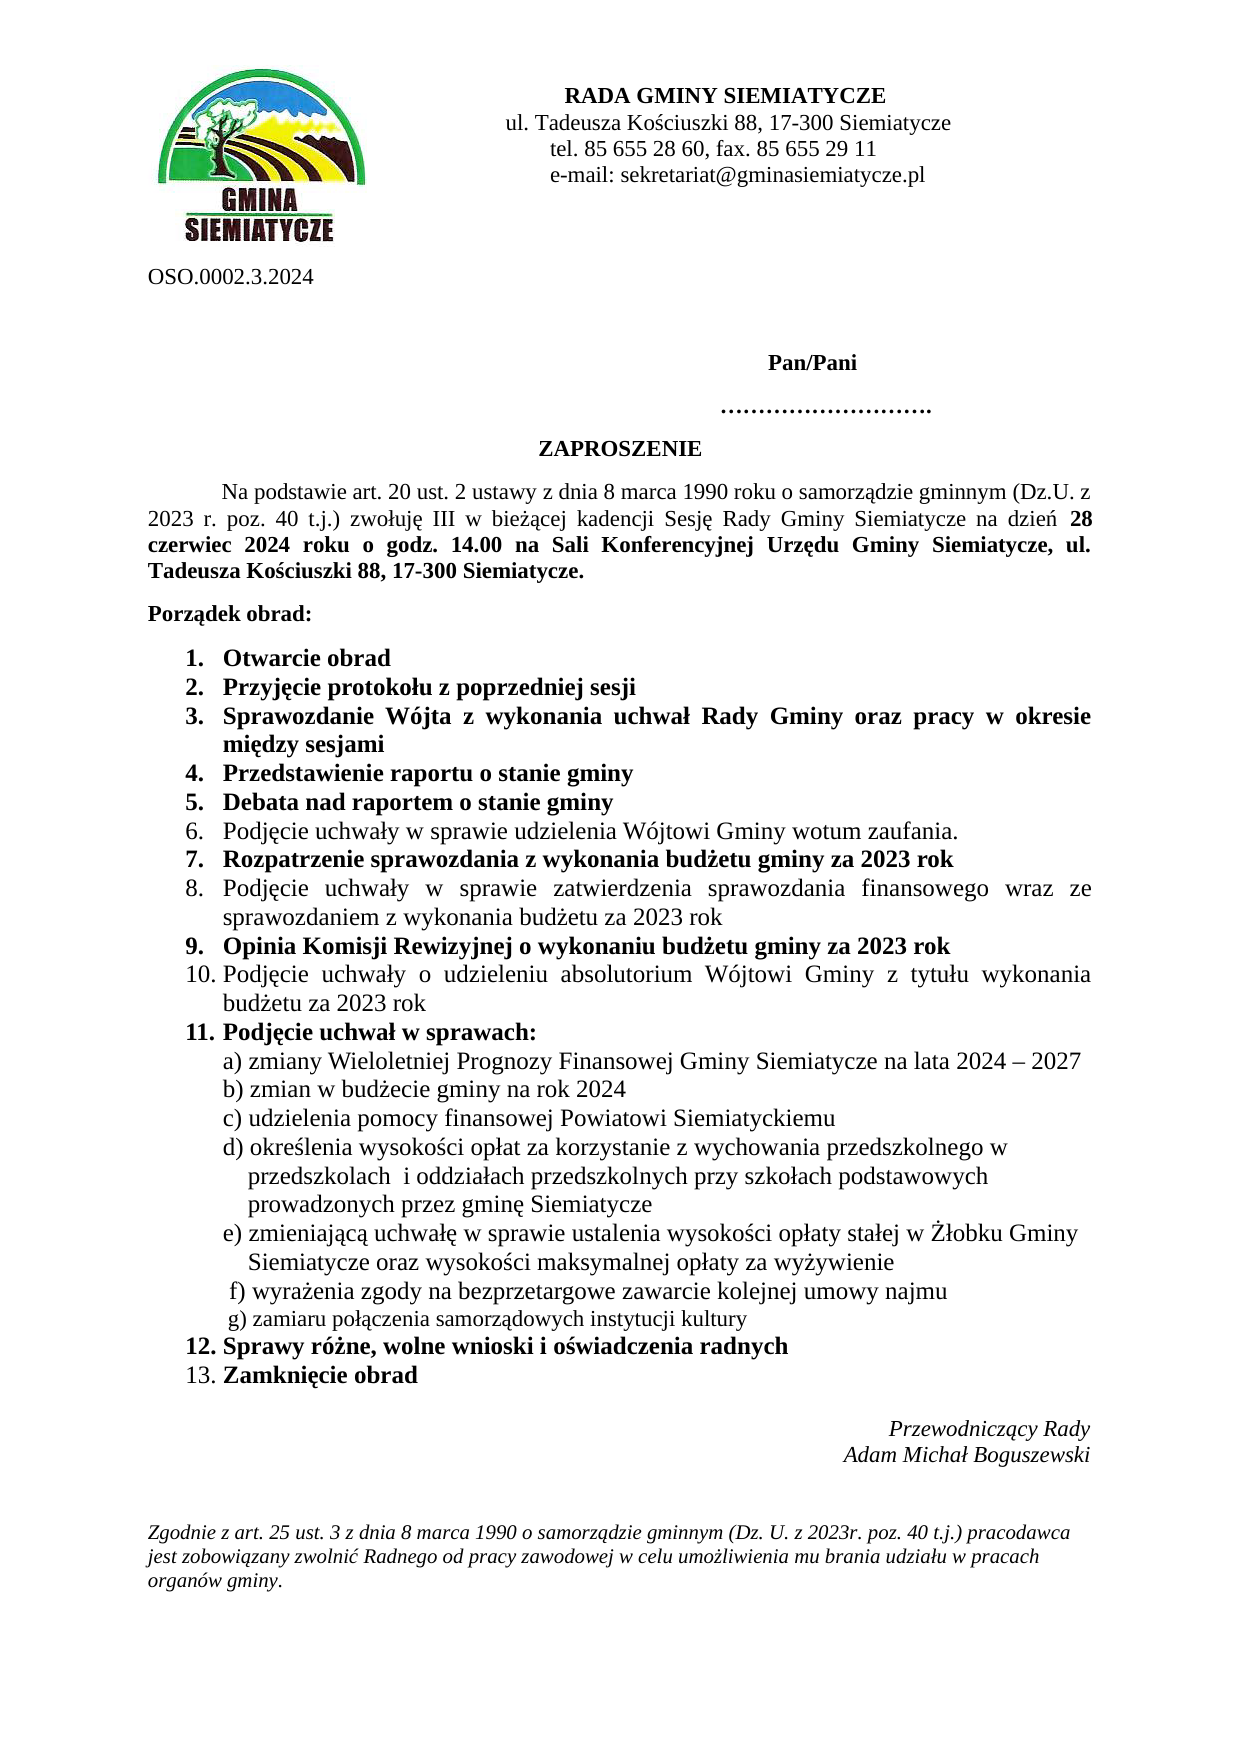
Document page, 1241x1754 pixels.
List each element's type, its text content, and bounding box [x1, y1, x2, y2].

text Adam Michał Boguszewski [148, 1441, 1093, 1467]
text c) udzielenia pomocy finansowej Powiatowi Siemiatyckiemu [223, 1103, 1093, 1132]
text f) wyrażenia zgody na bezprzetargowe zawarcie kolejnej umowy najmu [148, 1276, 1093, 1304]
text Przewodniczący Rady [148, 1415, 1093, 1441]
text ul. Tadeusza Kościuszki 88, 17-300 Siemiatycze [446, 109, 1072, 135]
text d) określenia wysokości opłat za korzystanie z wychowania przedszkolnego w [148, 1132, 1093, 1161]
text b) zmian w budżecie gminy na rok 2024 [223, 1074, 1093, 1103]
text Na podstawie art. 20 ust. 2 ustawy z dnia 8 marca 1990 roku o samorządzie gminnym (Dz.U. z 2023 r. poz. 40 t.j.) zwołuję III w bieżącej kadencji Sesję Rady Gminy Siemiatycze na dzień 28 czerwiec 2024 roku o godz. 14.00 na Sali Konferencyjnej Urzędu Gminy Siemiatycze, ul. Tadeusza Kościuszki 88, 17-300 Siemiatycze. [148, 478, 1093, 584]
text przedszkolach i oddziałach przedszkolnych przy szkołach podstawowych [148, 1161, 1093, 1189]
text e-mail: sekretariat@gminasiemiatycze.pl [446, 162, 1072, 188]
text Porządek obrad: [148, 600, 1093, 627]
text RADA GMINY SIEMIATYCZE [446, 82, 1072, 109]
text ZAPROSZENIE [148, 435, 1093, 462]
list Przedstawienie raportu o stanie gminy [185, 758, 1093, 787]
text Pan/Pani [768, 349, 1093, 376]
list Podjęcie uchwały w sprawie zatwierdzenia sprawozdania finansowego wraz ze sprawozdaniem z wykonania budżetu za 2023 rok [185, 873, 1093, 931]
list Sprawozdanie Wójta z wykonania uchwał Rady Gminy oraz pracy w okresie między sesjami [185, 701, 1093, 758]
list Przyjęcie protokołu z poprzedniej sesji [185, 672, 1093, 701]
text Zgodnie z art. 25 ust. 3 z dnia 8 marca 1990 o samorządzie gminnym (Dz. U. z 2023r. poz. 40 t.j.) pracodawca jest zobowiązany zwolnić Radnego od pracy zawodowej w celu umożliwienia mu brania udziału w pracach organów gminy. [148, 1520, 1093, 1592]
text OSO.0002.3.2024 [148, 263, 1093, 289]
text ………………………. [148, 392, 1093, 418]
text tel. 85 655 28 60, fax. 85 655 29 11 [446, 135, 1072, 162]
text a) zmiany Wieloletniej Prognozy Finansowej Gminy Siemiatycze na lata 2024 – 2027 [223, 1046, 1093, 1074]
list Debata nad raportem o stanie gminy [185, 787, 1093, 816]
text Siemiatycze oraz wysokości maksymalnej opłaty za wyżywienie [148, 1247, 1093, 1276]
list Podjęcie uchwały o udzieleniu absolutorium Wójtowi Gminy z tytułu wykonania budżetu za 2023 rok [185, 959, 1093, 1017]
list Opinia Komisji Rewizyjnej o wykonaniu budżetu gminy za 2023 rok [185, 931, 1093, 959]
text e) zmieniającą uchwałę w sprawie ustalenia wysokości opłaty stałej w Żłobku Gminy [148, 1218, 1093, 1247]
list Rozpatrzenie sprawozdania z wykonania budżetu gminy za 2023 rok [185, 844, 1093, 873]
list Podjęcie uchwał w sprawach: [185, 1017, 1093, 1046]
list Podjęcie uchwały w sprawie udzielenia Wójtowi Gminy wotum zaufania. [185, 816, 1093, 844]
list Zamknięcie obrad [185, 1360, 1093, 1388]
list Sprawy różne, wolne wnioski i oświadczenia radnych [185, 1331, 1093, 1360]
text prowadzonych przez gminę Siemiatycze [148, 1189, 1093, 1218]
text g) zamiaru połączenia samorządowych instytucji kultury [148, 1304, 1093, 1331]
list Otwarcie obrad [185, 643, 1093, 672]
